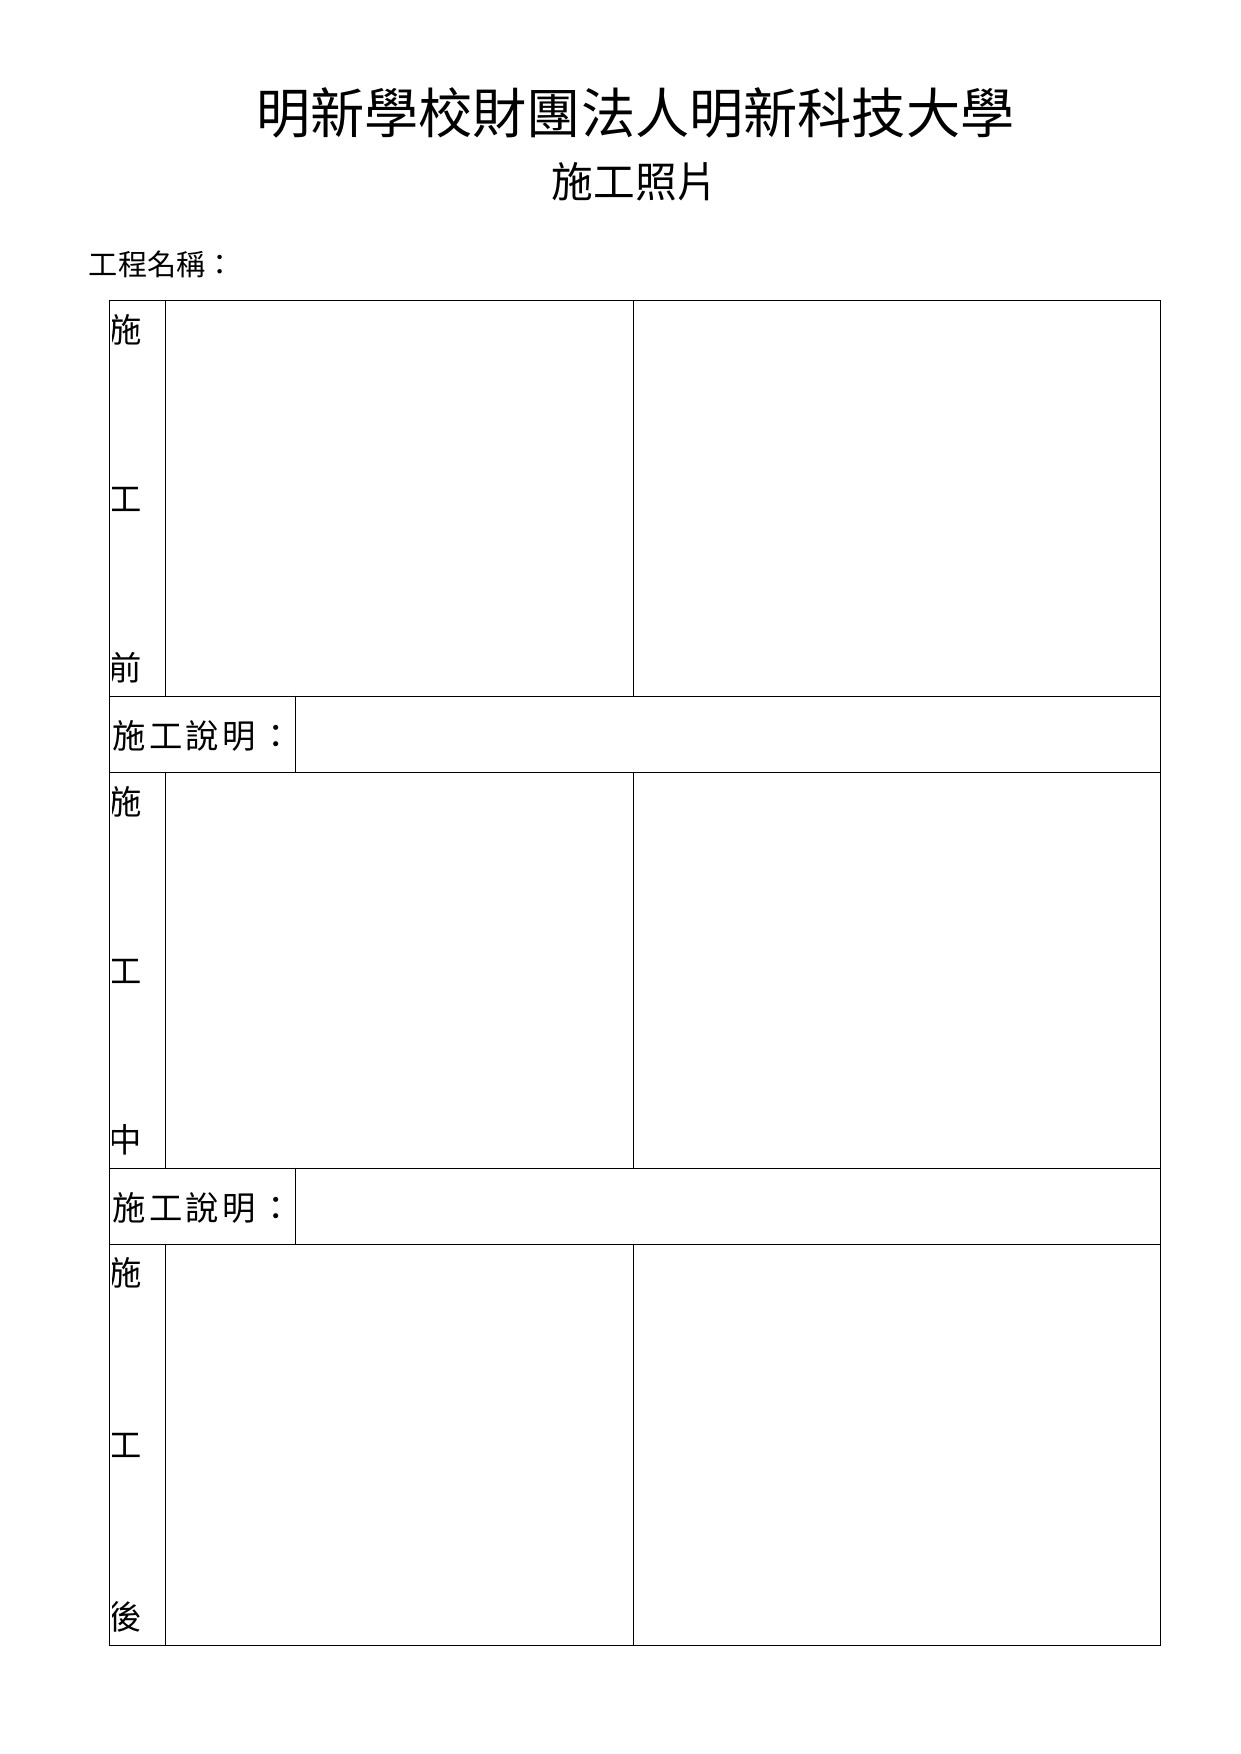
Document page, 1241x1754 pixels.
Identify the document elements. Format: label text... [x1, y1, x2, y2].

text 工程名稱： [89, 225, 1181, 300]
table_cell 施工後 [110, 1245, 165, 1645]
table_cell [296, 1169, 1160, 1243]
table_cell [634, 773, 1160, 1167]
table_cell [166, 773, 633, 1167]
table_header 施工前 [110, 301, 165, 696]
table_header [166, 301, 633, 696]
table_cell 施工中 [110, 773, 165, 1167]
table_cell [634, 1245, 1160, 1645]
table_cell 施工說明： [110, 697, 295, 772]
table_cell [166, 1245, 633, 1645]
table_header [634, 301, 1160, 696]
table_cell [296, 697, 1160, 772]
table_cell 施工說明： [110, 1169, 295, 1243]
